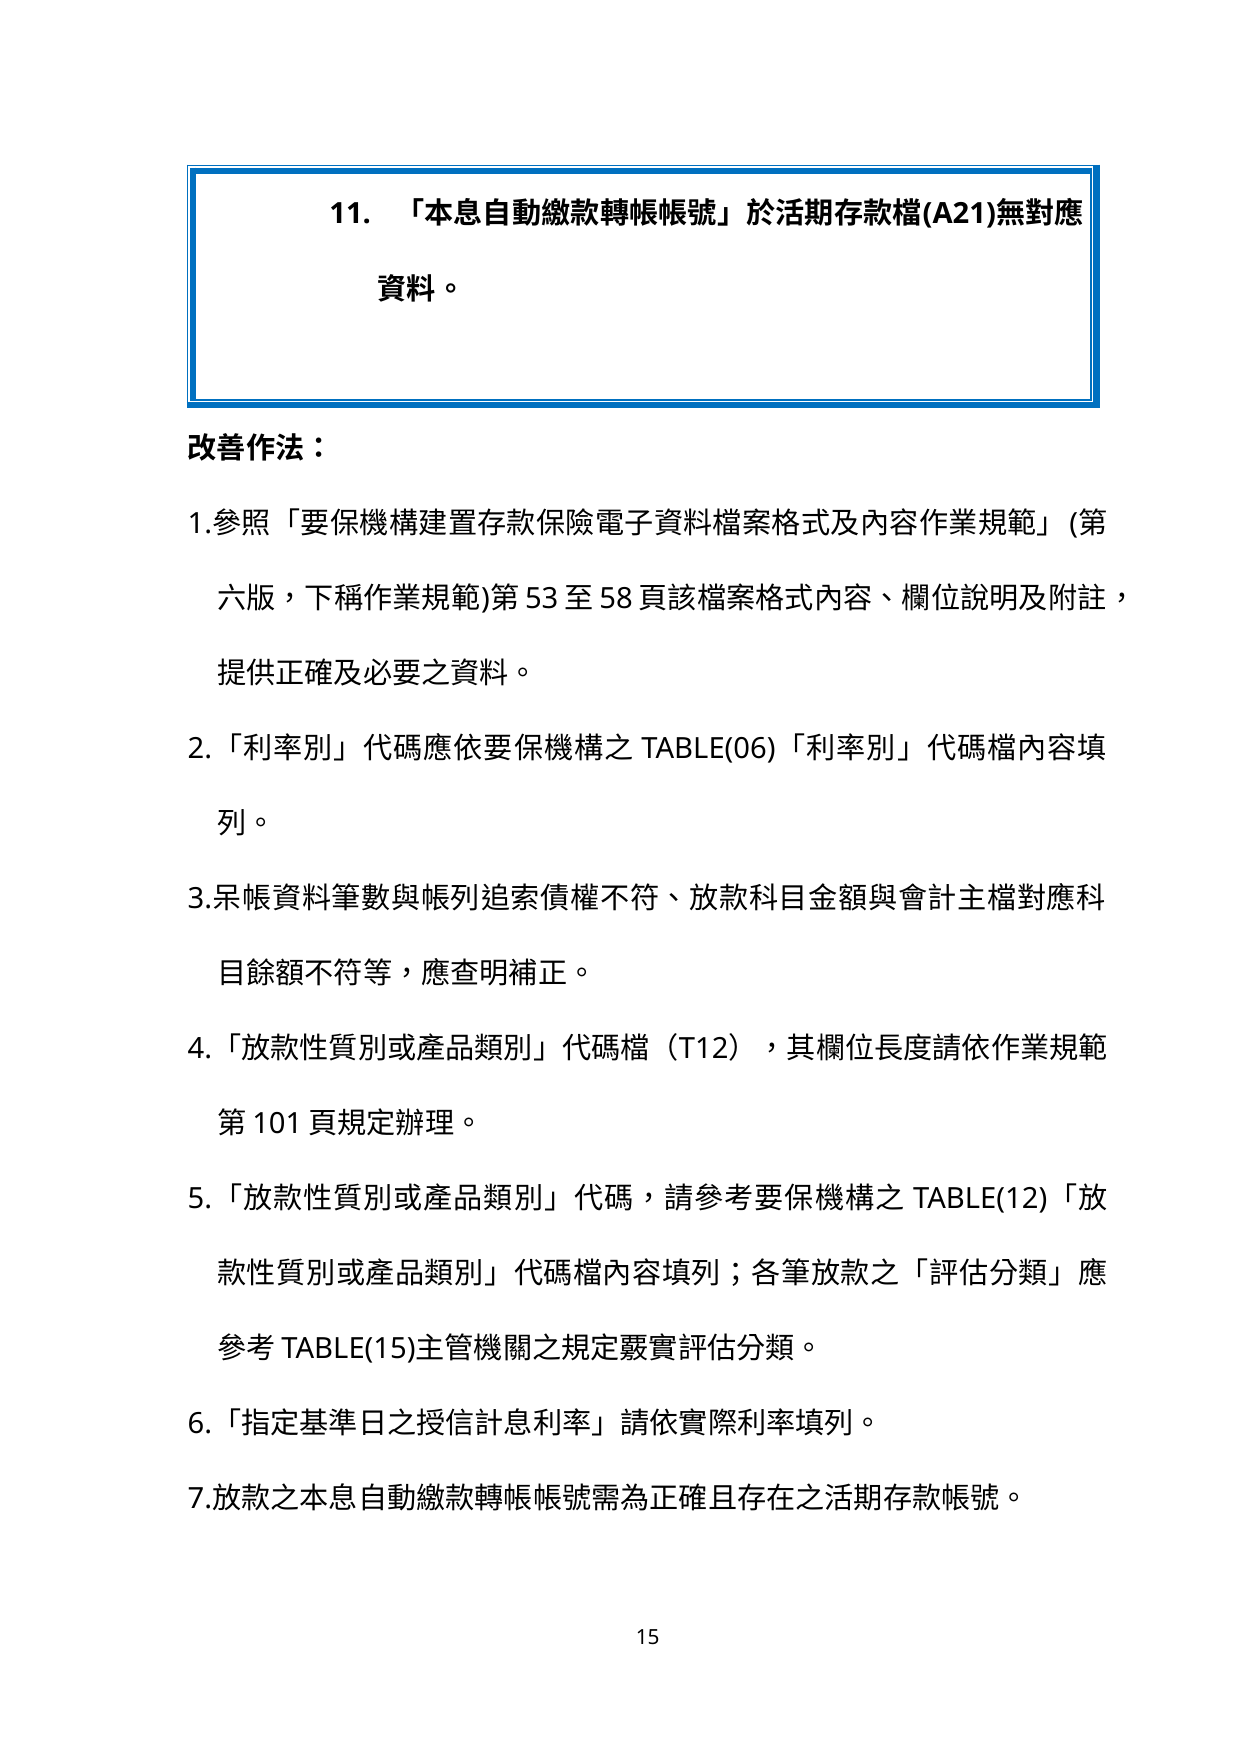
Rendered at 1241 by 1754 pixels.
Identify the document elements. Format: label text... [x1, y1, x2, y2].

text 7.放款之本息自動繳款轉帳帳號需為正確且存在之活期存款帳號。 [187, 1458, 1107, 1533]
table_header 態樣九：授信業務主檔(A41)有下列缺失，影響存款抵銷金額正確性： 「應收利息」之計提，未計算至查核基準日。 「利率別」欄位，所填代碼於利率別代碼檔(T06)無對應資料。 放款性質別或產品類別代碼檔（T12），有欄位長度不符者。 「放款性質別或產品類別」欄位代碼，有誤填或於放款性質別或產品類別代碼檔(T12)無對應資料情事。 「放款性質別或產品類別」為存單質借案件，惟於存單存款檔（A22）或存款質借擔保品檔(A43)無對應資料。 放款科目金額合計數與會計主檔（A71）各該科目金額合計數不符。 授信業務主檔(A41)，各筆資料之「評估分類」皆註記為“1”(正常)，未依實際評估分類填列。 部分轉銷呆帳戶之「應收利息」、「轉催收日期」或「轉呆帳日期」欄位空白。 已轉列呆帳資料筆數與帳列追索債權不符。 「指定基準日之授信計息利率」欄位填列錯誤。 「本息自動繳款轉帳帳號」於活期存款檔(A21)無對應資料。 [196, 174, 1090, 399]
text 1.參照「要保機構建置存款保險電子資料檔案格式及內容作業規範」(第六版，下稱作業規範)第53至58頁該檔案格式內容、欄位說明及附註，提供正確及必要之資料。 [187, 483, 1107, 708]
text 5.「放款性質別或產品類別」代碼，請參考要保機構之TABLE(12)「放款性質別或產品類別」代碼檔內容填列；各筆放款之「評估分類」應參考TABLE(15)主管機關之規定覈實評估分類。 [187, 1158, 1107, 1383]
text 2.「利率別」代碼應依要保機構之TABLE(06)「利率別」代碼檔內容填列。 [187, 708, 1107, 858]
text 改善作法： [187, 408, 1107, 483]
text 3.呆帳資料筆數與帳列追索債權不符、放款科目金額與會計主檔對應科目餘額不符等，應查明補正。 [187, 858, 1107, 1008]
text 4.「放款性質別或產品類別」代碼檔（T12），其欄位長度請依作業規範第101頁規定辦理。 [187, 1008, 1107, 1158]
text 6.「指定基準日之授信計息利率」請依實際利率填列。 [187, 1383, 1107, 1458]
